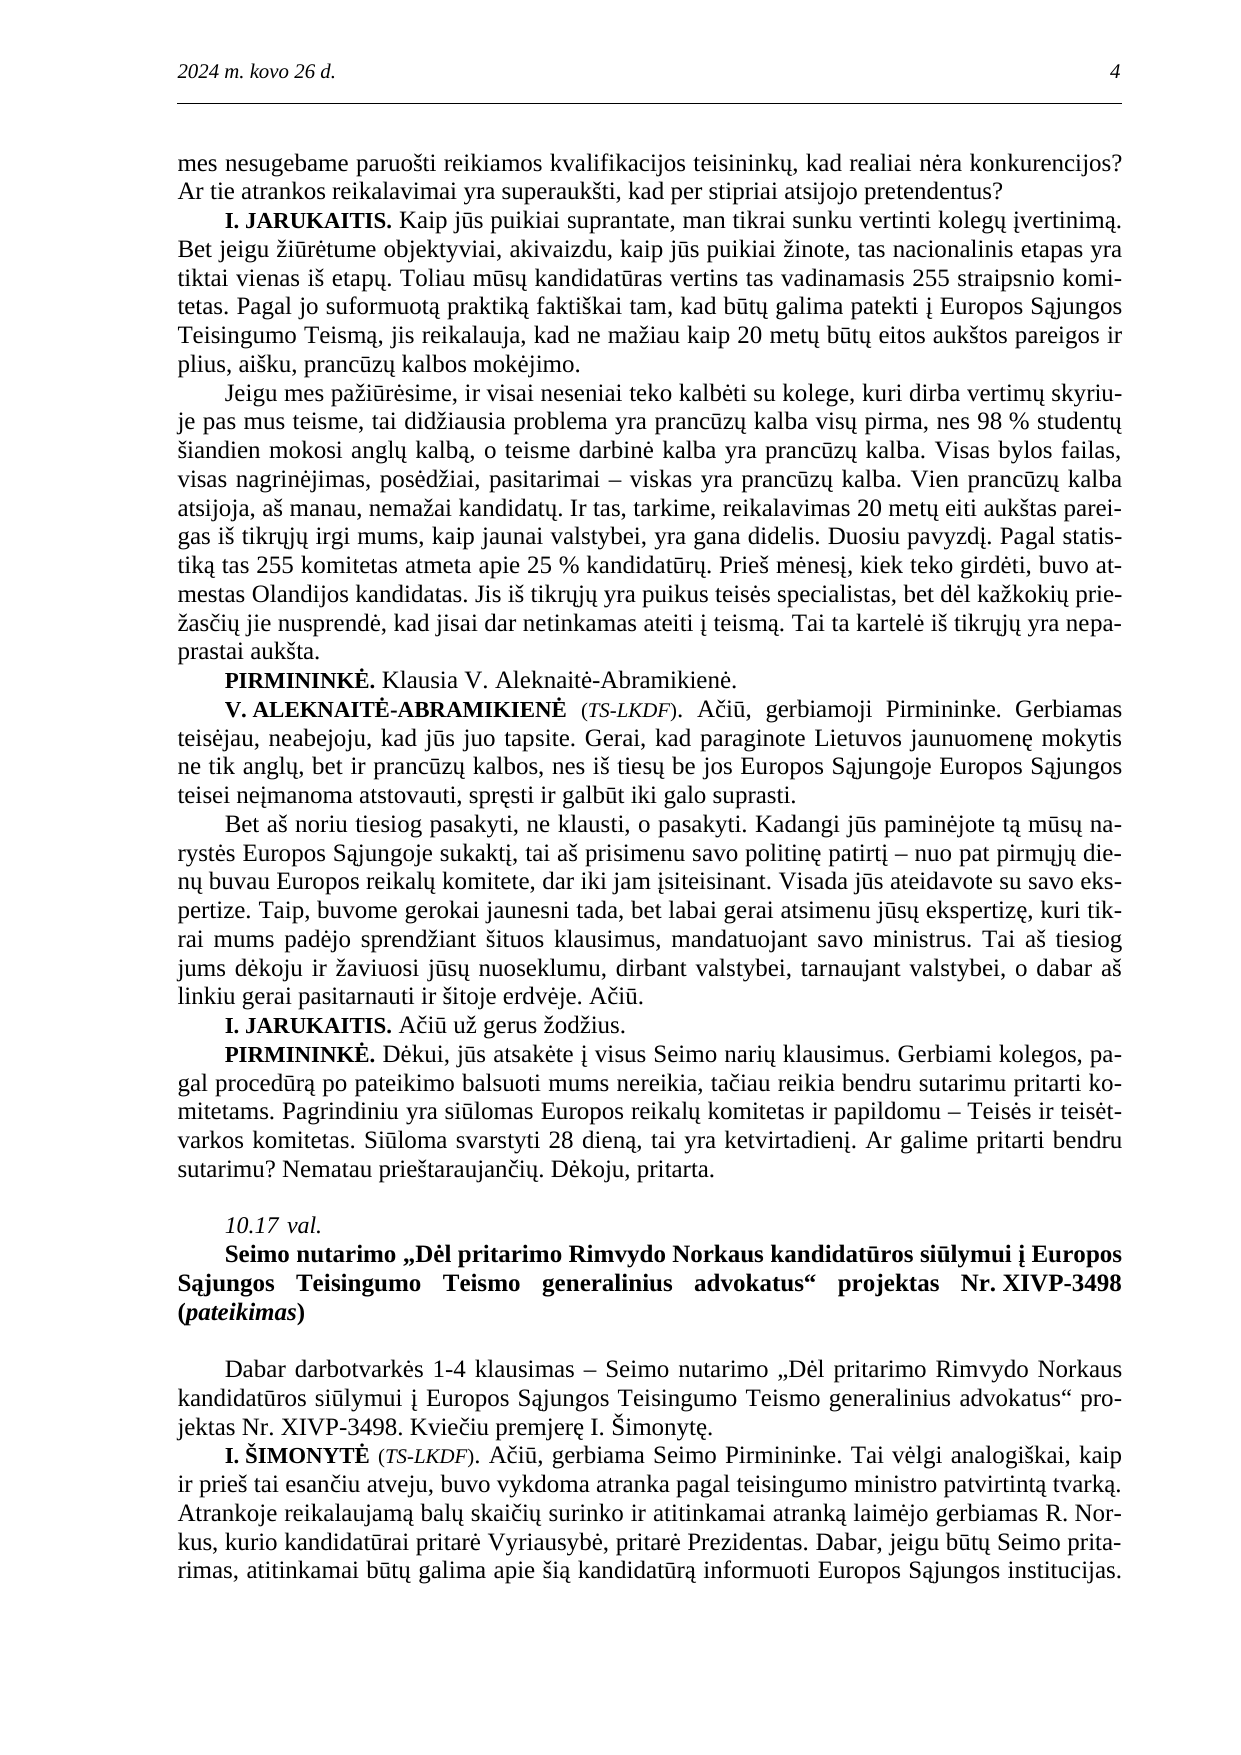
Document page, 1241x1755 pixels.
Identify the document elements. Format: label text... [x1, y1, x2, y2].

text I. JARUKAITIS. Kaip jūs pui­kiai su­pran­ta­te, man tik­rai sun­ku ver­tin­ti ko­le­gų įver­ti­ni­mą. Bet jei­gu žiū­rė­tu­me ob­jek­ty­viai, aki­vaiz­du, kaip jūs pui­kiai ži­no­te, tas na­cio­na­li­nis eta­pas yra tik­tai vie­nas iš eta­pų. To­liau mū­sų kan­di­da­tū­ras ver­tins tas va­di­na­ma­sis 255 straips­nio ko­mi­te­tas. Pa­gal jo su­for­muo­tą prak­ti­ką fak­tiš­kai tam, kad bū­tų ga­li­ma pa­tek­ti į Eu­ro­pos Są­jun­gos Tei­sin­gu­mo Teis­mą, jis rei­ka­lau­ja, kad ne ma­žiau kaip 20 me­tų bū­tų ei­tos aukš­tos pa­rei­gos ir plius, aiš­ku, pran­cū­zų kal­bos mo­kė­ji­mo. [177, 205, 1122, 378]
text I. ŠIMONYTĖ (TS-LKDF). Ačiū, ger­bia­ma Sei­mo Pir­mi­nin­ke. Tai vėl­gi ana­lo­giš­kai, kaip ir prieš tai esan­čiu at­ve­ju, bu­vo vyk­do­ma at­ran­ka pa­gal tei­sin­gu­mo mi­nist­ro pa­tvir­tin­tą tvar­ką. At­ran­ko­je rei­ka­lau­ja­mą ba­lų skai­čių su­rin­ko ir ati­tin­ka­mai at­ran­ką lai­mė­jo ger­bia­mas R. Nor­kus, ku­rio kan­di­da­tū­rai pri­ta­rė Vy­riau­sy­bė, pri­ta­rė Pre­zi­den­tas. Da­bar, jei­gu bū­tų Sei­mo pri­ta­ri­mas, ati­tin­ka­mai bū­tų ga­li­ma apie šią kan­di­da­tū­rą in­for­muo­ti Eu­ro­pos Są­jun­gos ins­ti­tu­ci­jas. [177, 1440, 1122, 1584]
text Da­bar dar­bo­tvarkės 1-4 klau­si­mas – Sei­mo nu­ta­ri­mo „Dėl pri­ta­ri­mo Rim­vy­do Nor­kaus kan­di­da­tū­ros siū­ly­mui į Eu­ro­pos Są­jun­gos Tei­sin­gu­mo Teis­mo ge­ne­ra­li­nius ad­vo­ka­tus“ pro­jek­tas Nr. XIVP-3498. Kvie­čiu prem­je­rę I. Ši­mo­ny­tę. [177, 1354, 1122, 1440]
text I. JARUKAITIS. Ačiū už ge­rus žo­džius. [177, 1010, 1122, 1039]
text Sei­mo nu­ta­ri­mo „Dėl pri­ta­ri­mo Rim­vy­do Nor­kaus kan­di­da­tū­ros siū­ly­mui į Eu­ro­pos Są­jun­gos Tei­sin­gu­mo Teis­mo ge­ne­ra­li­nius ad­vo­ka­tus“ pro­jek­tas Nr. XIVP-3498 (pateiki­mas) [177, 1239, 1122, 1325]
text V. ALEKNAITĖ-ABRAMIKIENĖ (TS-LKDF). Ačiū, ger­bia­mo­ji Pir­mi­nin­ke. Ger­bia­mas tei­sė­jau, ne­abe­jo­ju, kad jūs juo tap­si­te. Ge­rai, kad pa­ra­gi­no­te Lie­tu­vos jau­nuo­me­nę mo­ky­tis ne tik an­glų, bet ir pran­cū­zų kal­bos, nes iš tie­sų be jos Eu­ro­pos Są­jun­go­je Eu­ro­pos Są­jun­gos tei­sei ne­įma­no­ma at­sto­vau­ti, spręs­ti ir gal­būt iki ga­lo su­pras­ti. [177, 694, 1122, 809]
text 10.17 val. [224, 1211, 1122, 1239]
text PIRMININKĖ. Dė­kui, jūs at­sa­kė­te į vi­sus Sei­mo na­rių klau­si­mus. Ger­bia­mi ko­le­gos, pa­gal pro­ce­dū­rą po pa­tei­ki­mo bal­suo­ti mums ne­rei­kia, ta­čiau rei­kia ben­dru su­ta­ri­mu pri­tar­ti ko­mi­te­tams. Pa­grin­di­niu yra siū­lo­mas Eu­ro­pos rei­ka­lų ko­mi­te­tas ir pa­pil­do­mu – Tei­sės ir tei­sėt­var­kos ko­mi­te­tas. Siū­lo­ma svars­ty­ti 28 die­ną, tai yra ket­vir­ta­die­nį. Ar ga­li­me pri­tar­ti ben­dru su­ta­ri­mu? Ne­ma­tau prieš­ta­rau­jan­čių. Dė­ko­ju, pri­tar­ta. [177, 1039, 1122, 1183]
text Jei­gu mes pa­žiū­rė­si­me, ir vi­sai ne­se­niai te­ko kal­bė­ti su ko­le­ge, ku­ri dir­ba ver­ti­mų sky­riu­je pas mus teis­me, tai di­džiau­sia pro­ble­ma yra pran­cū­zų kal­ba vi­sų pir­ma, nes 98 % stu­den­tų šian­dien mo­ko­si an­glų kal­bą, o teis­me dar­bi­nė kal­ba yra pran­cū­zų kal­ba. Vi­sas by­los fai­las, vi­sas nag­ri­nė­ji­mas, po­sė­džiai, pa­si­ta­ri­mai – vis­kas yra pran­cū­zų kal­ba. Vien pran­cū­zų kal­ba at­si­jo­ja, aš ma­nau, ne­ma­žai kan­di­da­tų. Ir tas, tar­ki­me, rei­ka­la­vi­mas 20 me­tų ei­ti aukš­tas pa­rei­gas iš tik­rų­jų ir­gi mums, kaip jau­nai vals­ty­bei, yra ga­na di­de­lis. Duo­siu pa­vyz­dį. Pa­gal sta­tis­ti­ką tas 255 ko­mi­te­tas at­me­ta apie 25 % kan­di­da­tū­rų. Prieš mė­ne­sį, kiek te­ko gir­dė­ti, bu­vo at­mes­tas Olan­di­jos kan­di­da­tas. Jis iš tik­rų­jų yra pui­kus tei­sės spe­cia­lis­tas, bet dėl kaž­ko­kių prie­žas­čių jie nu­spren­dė, kad ji­sai dar ne­tin­ka­mas at­ei­ti į teis­mą. Tai ta kar­te­lė iš tik­rų­jų yra ne­pa­pras­tai aukš­ta. [177, 378, 1122, 665]
text Bet aš no­riu tie­siog pa­sa­ky­ti, ne klaus­ti, o pa­sa­ky­ti. Ka­dan­gi jūs pa­mi­nė­jo­te tą mū­sų na­rys­tės Eu­ro­pos Są­jun­go­je su­kak­tį, tai aš pri­si­me­nu sa­vo po­li­ti­nę pa­tir­tį – nuo pat pir­mų­jų die­nų bu­vau Eu­ro­pos rei­ka­lų ko­mi­te­te, dar iki jam įsi­tei­si­nant. Vi­sa­da jūs at­ei­da­vo­te su sa­vo eks­per­ti­ze. Taip, bu­vo­me ge­ro­kai jau­nes­ni ta­da, bet la­bai ge­rai at­si­me­nu jū­sų eks­per­ti­zę, ku­ri tik­rai mums pa­dė­jo spren­džiant ši­tuos klau­si­mus, man­da­tuo­jant sa­vo mi­nist­rus. Tai aš tie­siog jums dė­ko­ju ir ža­viuo­si jū­sų nuo­sek­lu­mu, dir­bant vals­ty­bei, tar­nau­jant vals­ty­bei, o da­bar aš lin­kiu ge­rai pa­si­tar­nau­ti ir ši­to­je erd­vė­je. Ačiū. [177, 809, 1122, 1010]
text mes ne­su­ge­ba­me pa­ruoš­ti rei­kia­mos kva­li­fi­ka­ci­jos tei­si­nin­kų, kad re­a­liai nė­ra kon­ku­ren­ci­jos? Ar tie at­ran­kos rei­ka­la­vi­mai yra su­per­aukš­ti, kad per stip­riai at­si­jo­jo pre­ten­den­tus? [177, 148, 1122, 205]
text PIRMININKĖ. Klau­sia V. Alek­nai­tė-Ab­ra­mi­kie­nė. [177, 665, 1122, 694]
